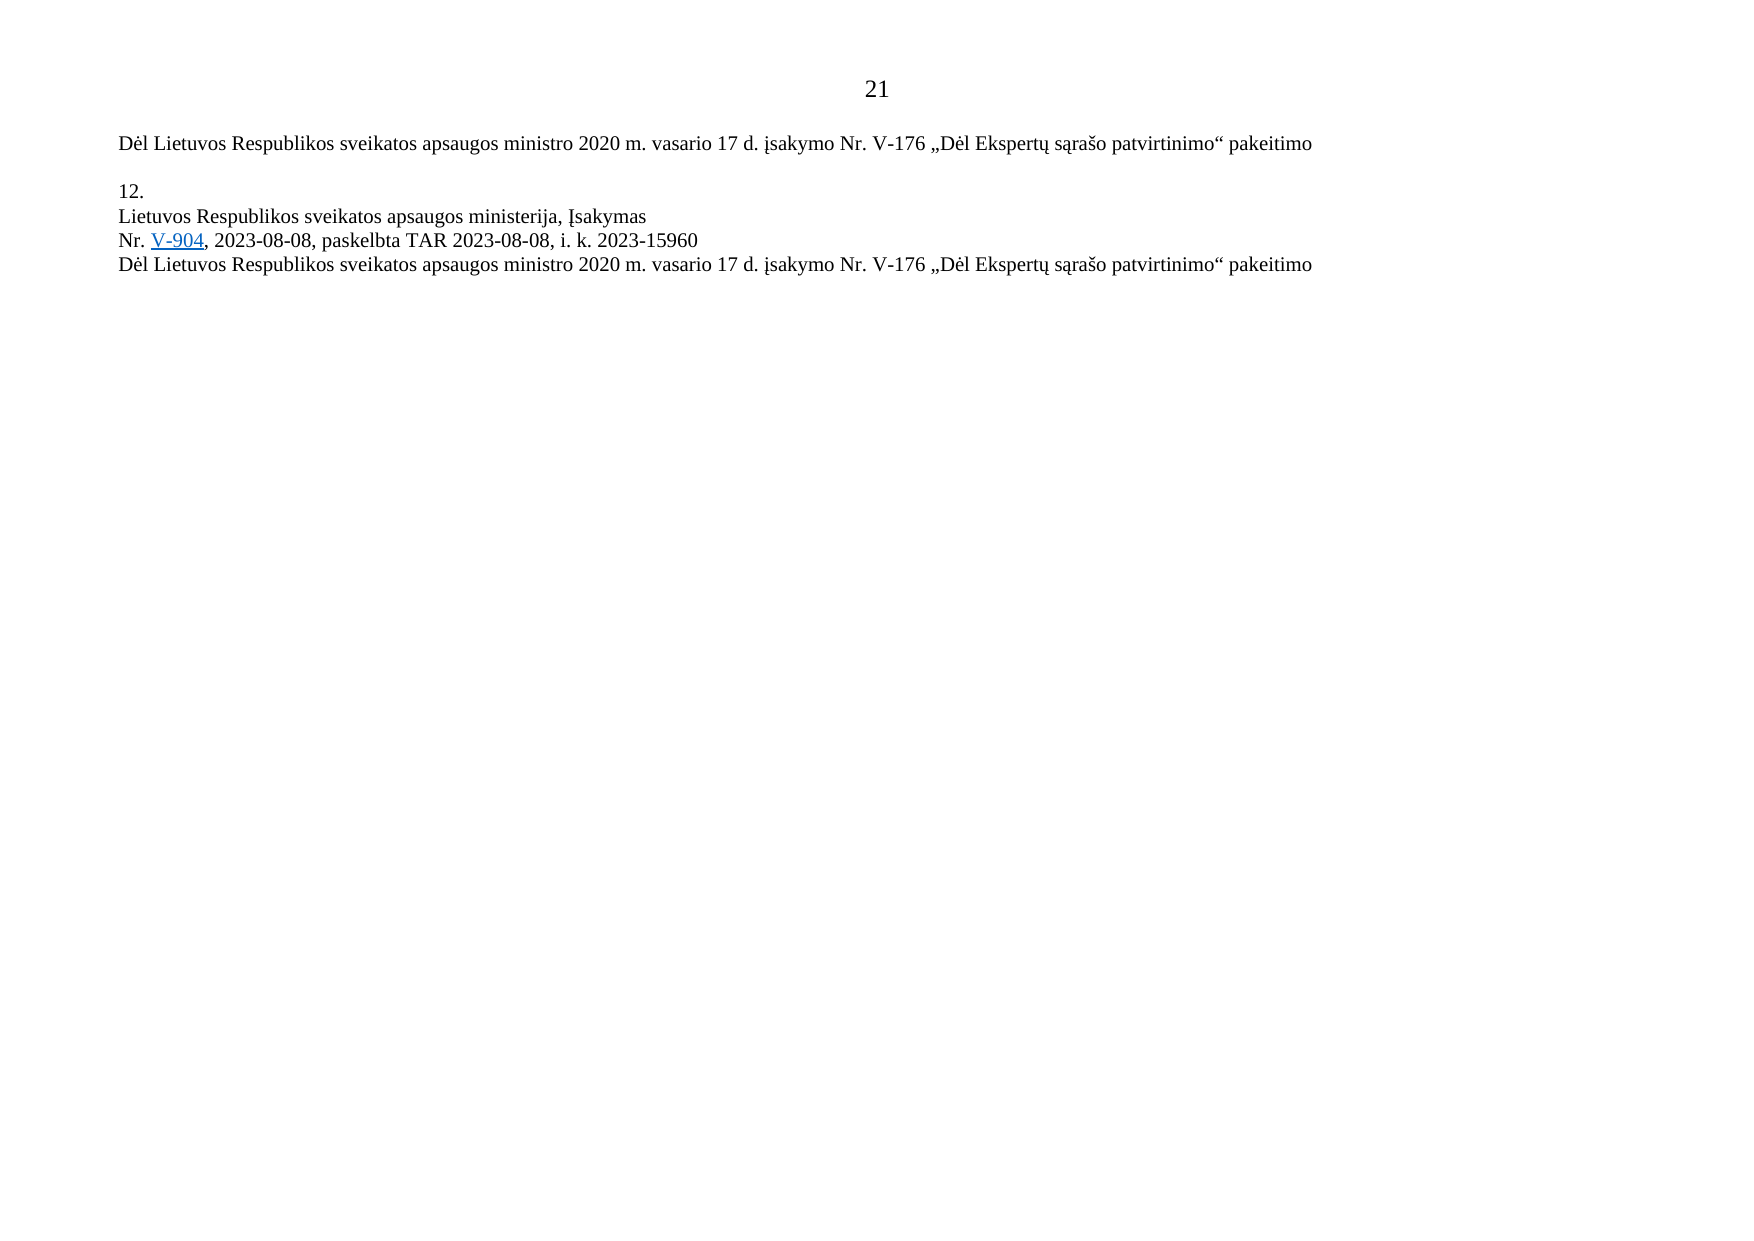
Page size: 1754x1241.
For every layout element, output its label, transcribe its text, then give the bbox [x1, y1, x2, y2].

text Dėl Lietuvos Respublikos sveikatos apsaugos ministro 2020 m. vasario 17 d. įsakymo Nr. V-176 „Dėl Ekspertų sąrašo patvirtinimo“ pakeitimo [118, 131, 1636, 155]
text Lietuvos Respublikos sveikatos apsaugos ministerija, Įsakymas [118, 203, 1636, 228]
text Dėl Lietuvos Respublikos sveikatos apsaugos ministro 2020 m. vasario 17 d. įsakymo Nr. V-176 „Dėl Ekspertų sąrašo patvirtinimo“ pakeitimo [118, 252, 1636, 276]
text 12. [118, 179, 1636, 203]
text Nr. V-904, 2023-08-08, paskelbta TAR 2023-08-08, i. k. 2023-15960 [118, 228, 1636, 252]
